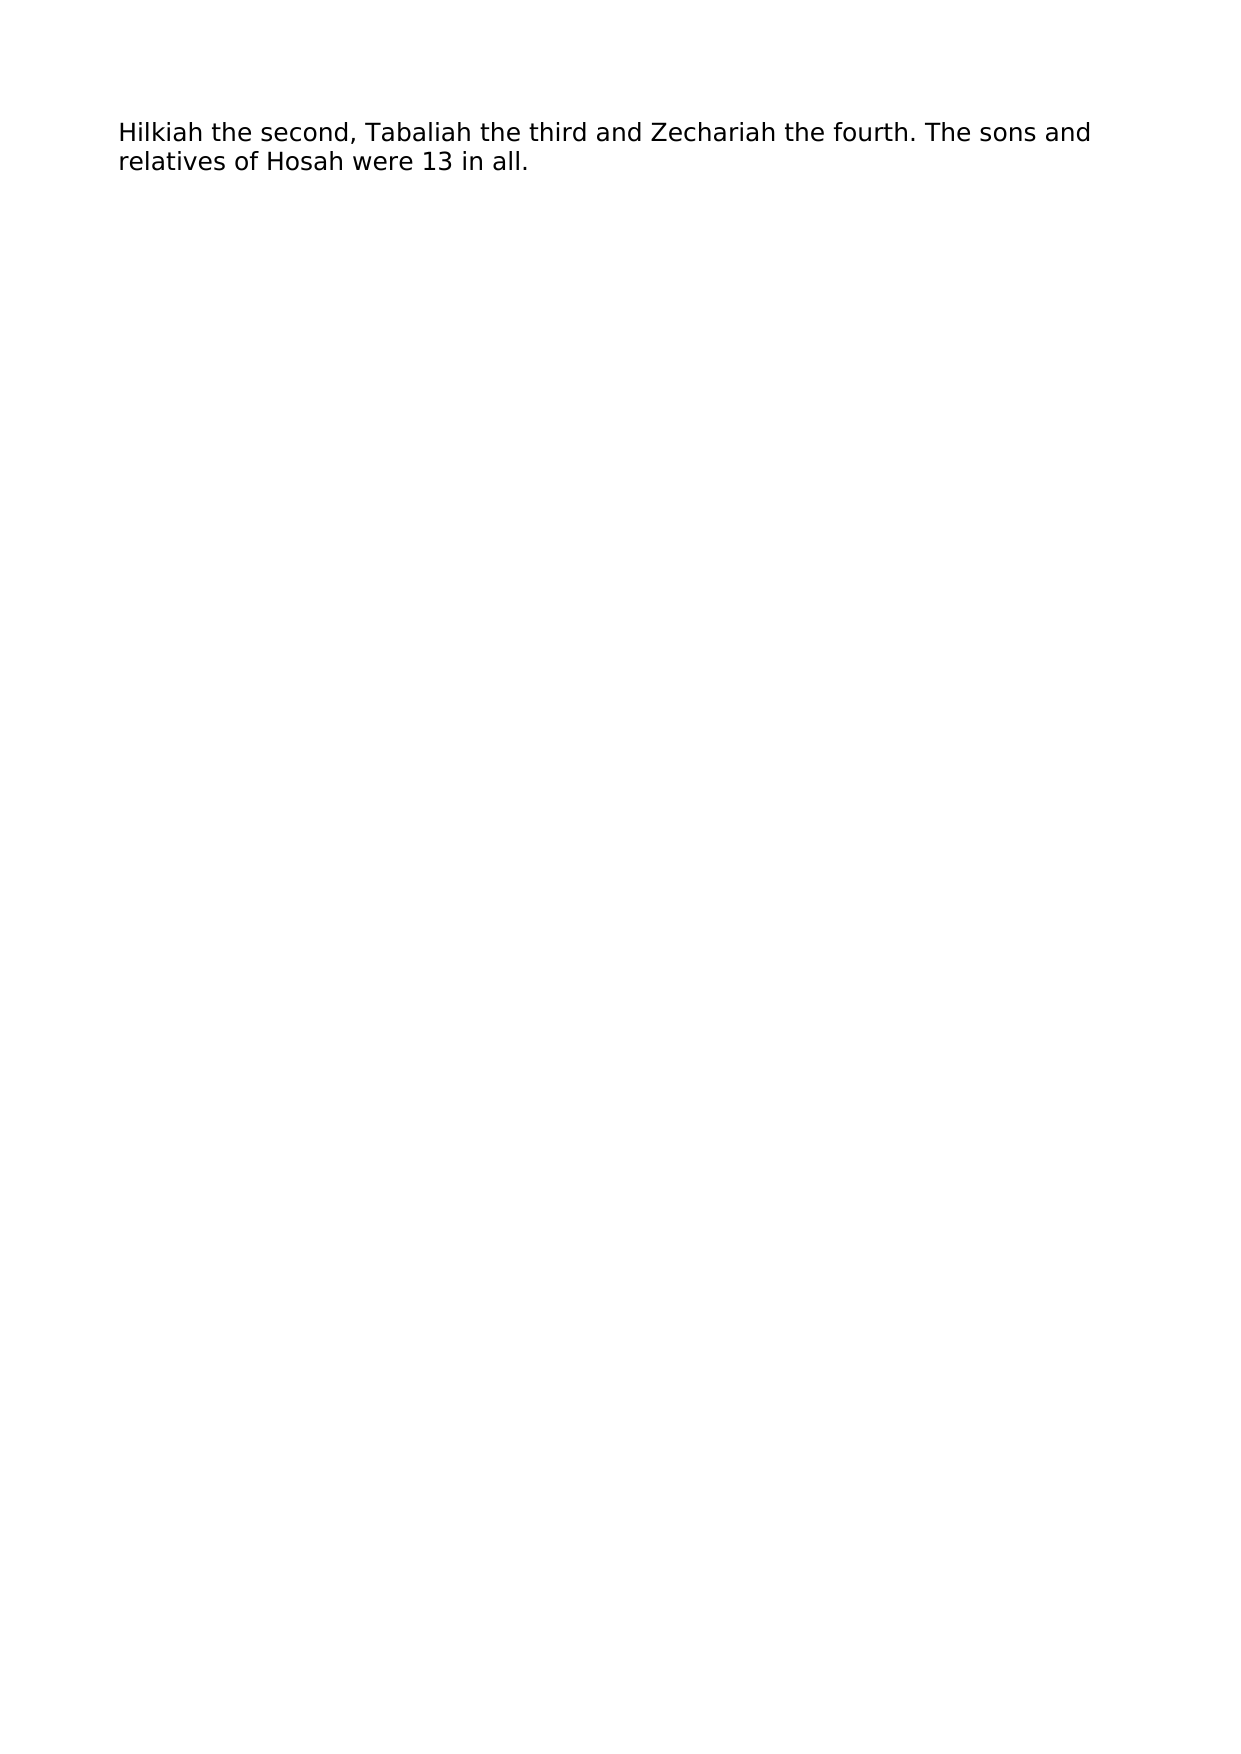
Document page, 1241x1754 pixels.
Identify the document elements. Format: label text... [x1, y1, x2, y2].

text Hilkiah the second, Tabaliah the third and Zechariah the fourth. The sons and relatives of Hosah were 13 in all. [118, 118, 1122, 176]
